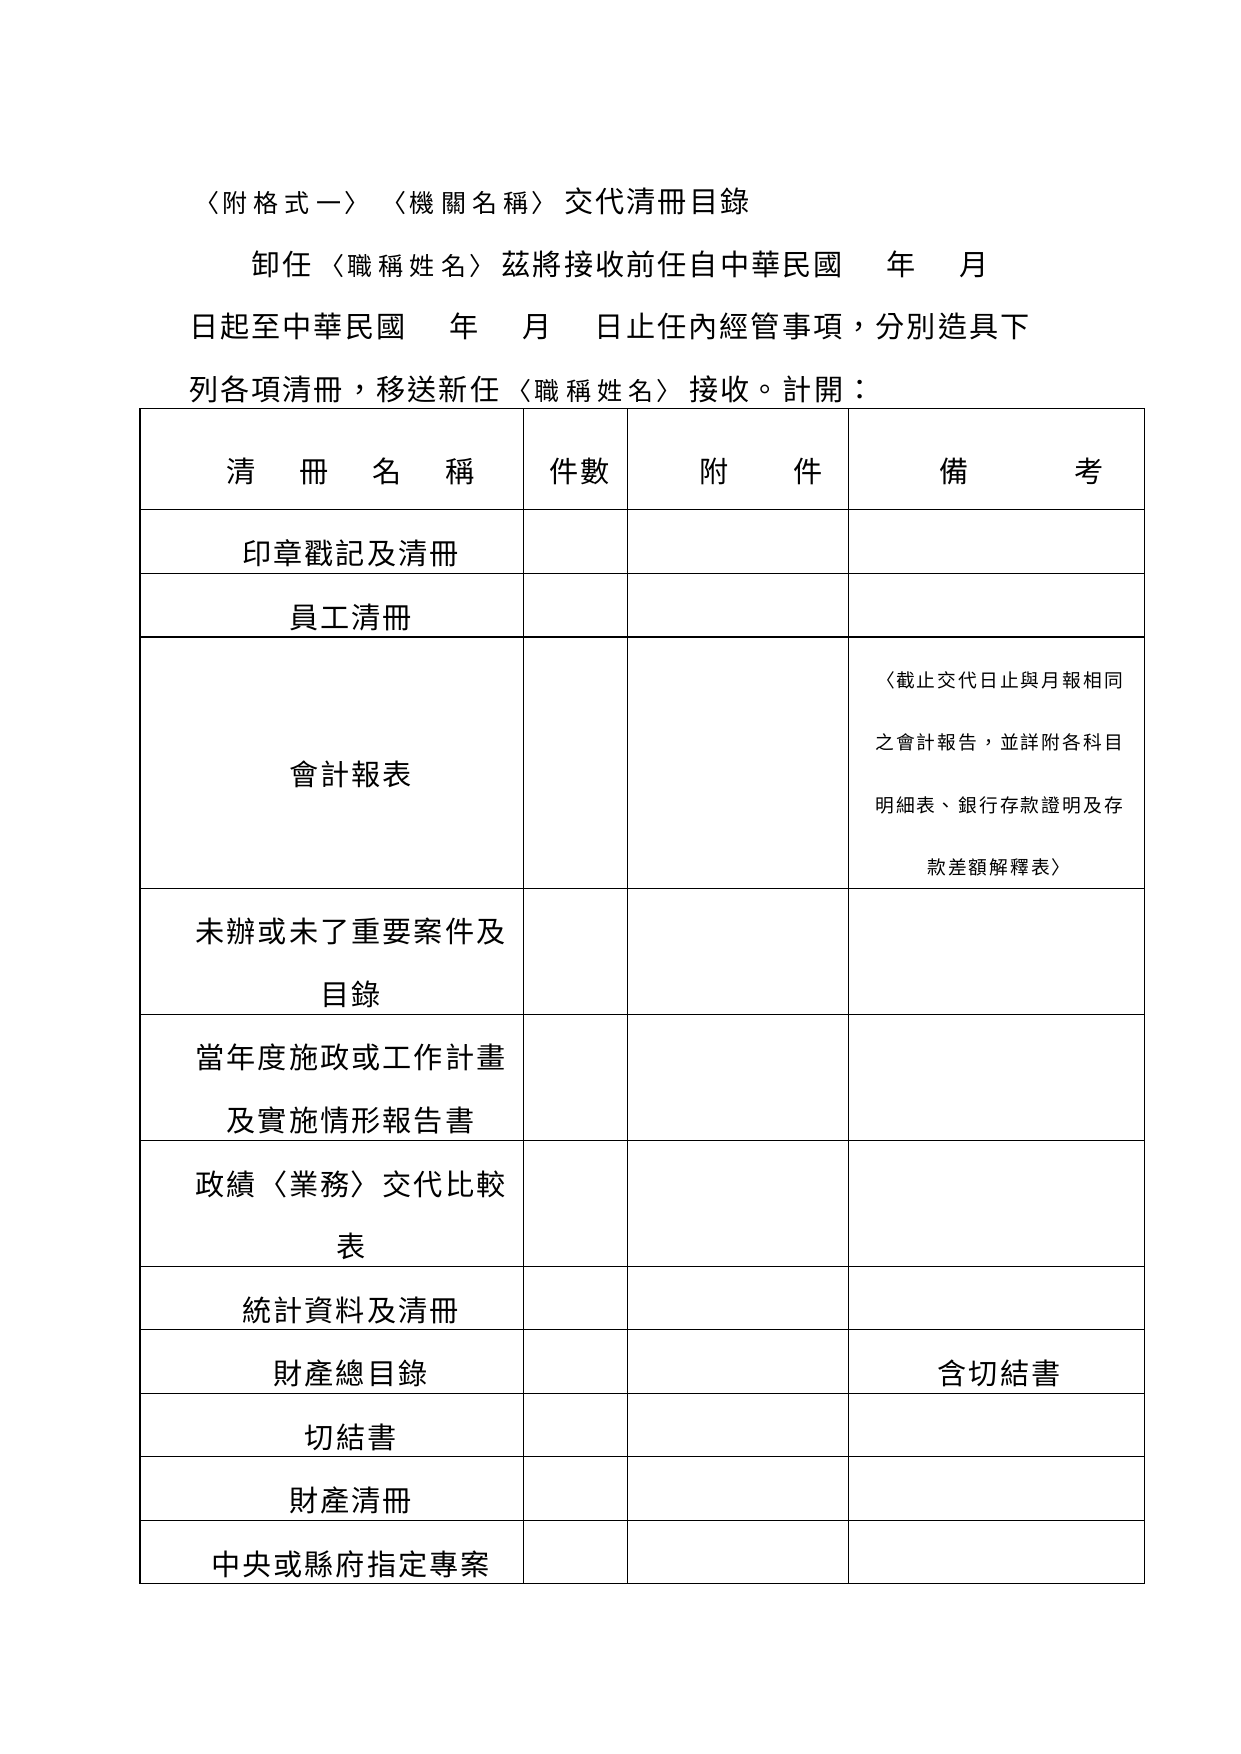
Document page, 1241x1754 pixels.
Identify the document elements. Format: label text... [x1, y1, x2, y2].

table_header 備 考 [849, 409, 1144, 509]
table_cell 財產清冊 [141, 1457, 523, 1520]
table_cell [849, 1267, 1144, 1329]
table_cell [849, 1141, 1144, 1266]
table_header 附 件 [628, 409, 848, 509]
table_cell 含切結書 [849, 1330, 1144, 1393]
table_cell [628, 574, 848, 636]
table_cell 會計報表 [141, 638, 523, 887]
table_cell [849, 1015, 1144, 1139]
table_cell 財產總目錄 [141, 1330, 523, 1393]
table_cell [524, 889, 627, 1013]
table_cell [628, 1141, 848, 1266]
table_cell 員工清冊 [141, 574, 523, 636]
table_cell 統計資料及清冊 [141, 1267, 523, 1329]
table_cell [628, 1330, 848, 1393]
table_cell [628, 1015, 848, 1139]
table_cell 印章戳記及清冊 [141, 510, 523, 573]
text 〈附格式一〉〈機關名稱〉交代清冊目錄 [188, 158, 1052, 221]
table_header 清 冊 名 稱 [141, 409, 523, 509]
table_cell [524, 510, 627, 573]
text 卸任〈職稱姓名〉茲將接收前任自中華民國 年 月 日起至中華民國 年 月 日止任內經管事項，分別造具下列各項清冊，移送新任〈職稱姓名〉接收。計開： [188, 221, 1052, 408]
table_cell [524, 638, 627, 887]
table_cell 〈截止交代日止與月報相同之會計報告，並詳附各科目明細表、銀行存款證明及存款差額解釋表〉 [849, 638, 1144, 887]
table_cell [849, 510, 1144, 573]
table_cell [524, 1015, 627, 1139]
table_cell [524, 574, 627, 636]
table_cell 中央或縣府指定專案 [141, 1521, 523, 1583]
table_cell [628, 889, 848, 1013]
table_cell [849, 574, 1144, 636]
table_cell [849, 1521, 1144, 1583]
table_cell [628, 1457, 848, 1520]
table_cell [628, 638, 848, 887]
table_cell 切結書 [141, 1394, 523, 1456]
table_cell [628, 1521, 848, 1583]
table_cell 未辦或未了重要案件及目錄 [141, 889, 523, 1013]
table_header 件數 [524, 409, 627, 509]
table_cell [524, 1330, 627, 1393]
table_cell [628, 510, 848, 573]
table_cell [524, 1521, 627, 1583]
table_cell [628, 1267, 848, 1329]
table_cell [524, 1457, 627, 1520]
table_cell [524, 1394, 627, 1456]
table_cell [849, 1457, 1144, 1520]
table_cell [524, 1141, 627, 1266]
table_cell [524, 1267, 627, 1329]
table_cell 當年度施政或工作計畫及實施情形報告書 [141, 1015, 523, 1139]
table_cell [628, 1394, 848, 1456]
table_cell [849, 889, 1144, 1013]
table_cell 政績〈業務〉交代比較表 [141, 1141, 523, 1266]
table_cell [849, 1394, 1144, 1456]
